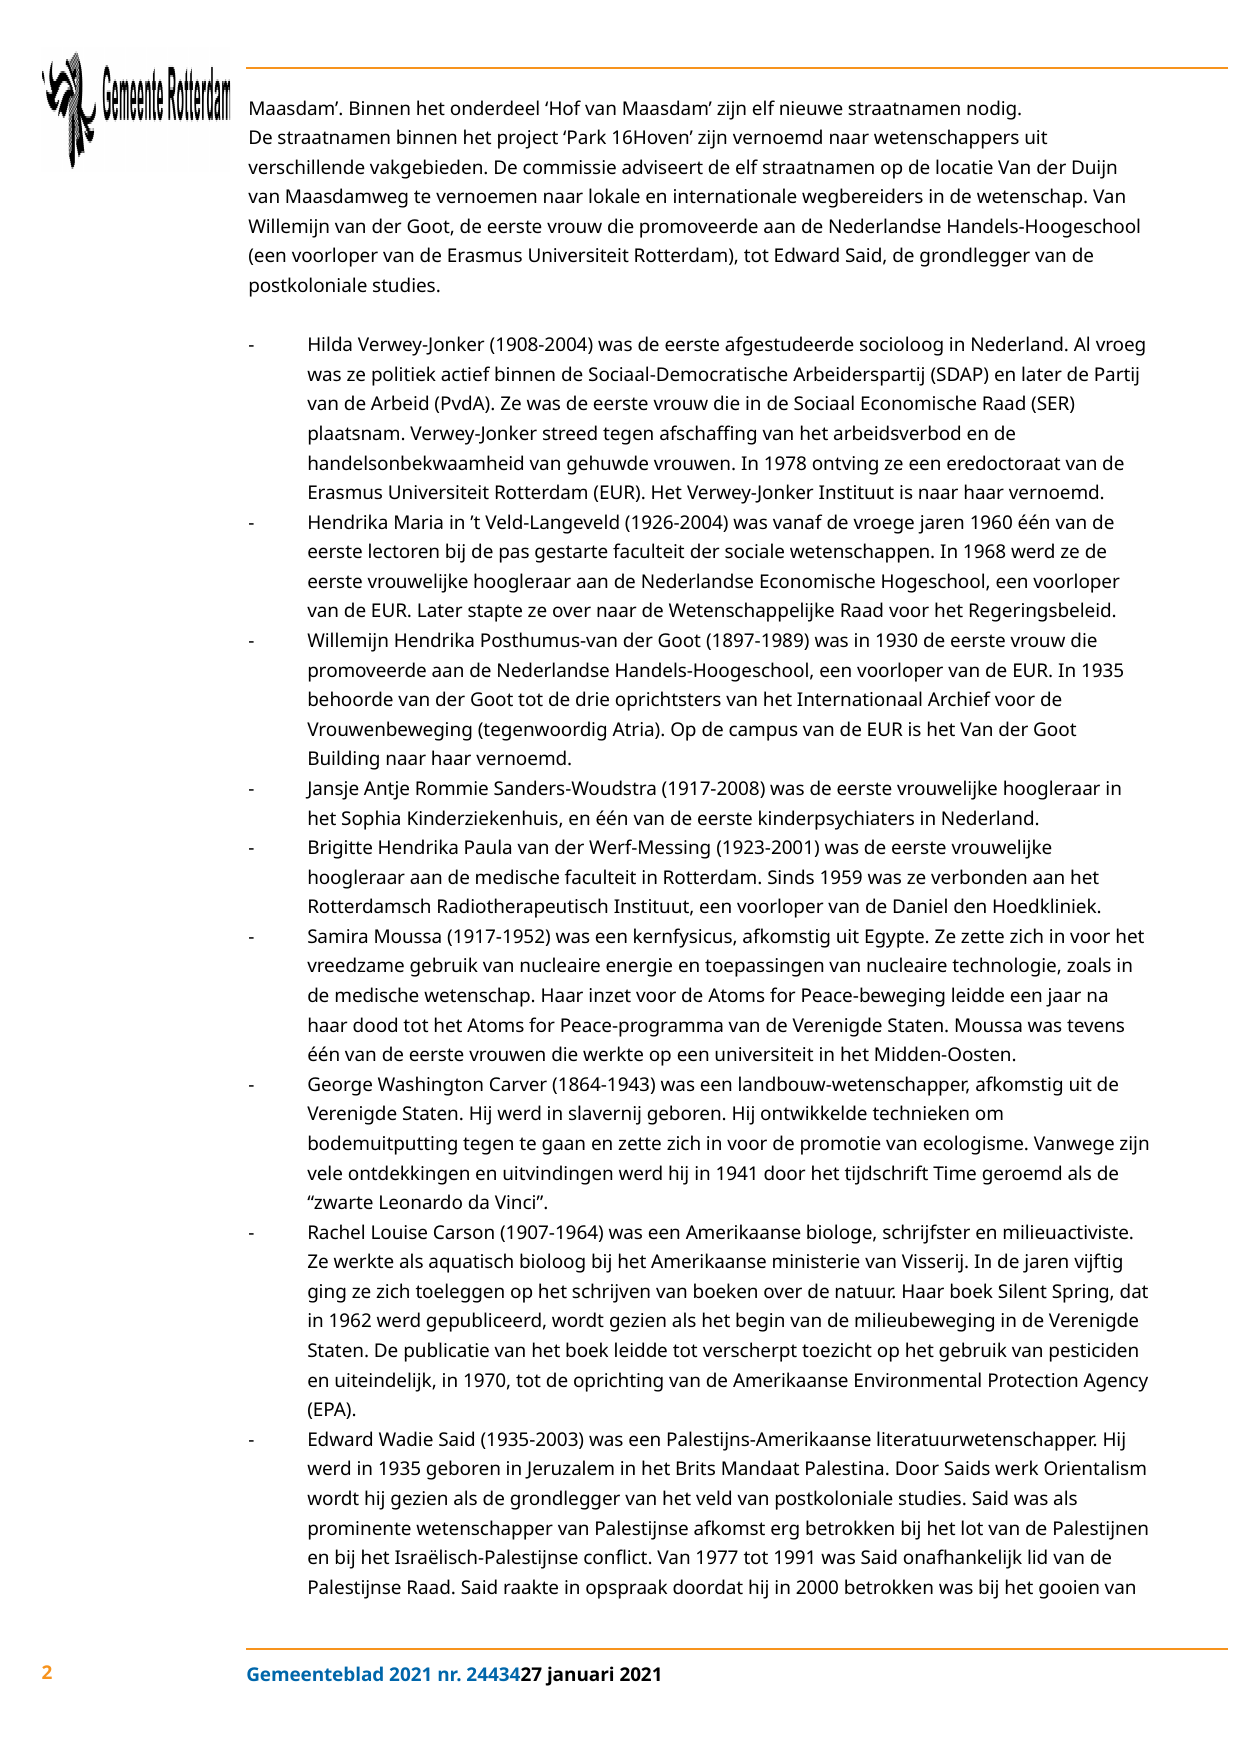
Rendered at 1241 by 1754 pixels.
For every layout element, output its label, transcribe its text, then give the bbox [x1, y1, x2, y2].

text De straatnamen binnen het project ‘Park 16Hoven’ zijn vernoemd naar wetenschappers uit verschillende vakgebieden. De commissie adviseert de elf straatnamen op de locatie Van der Duijn van Maasdamweg te vernoemen naar lokale en internationale wegbereiders in de wetenschap. Van Willemijn van der Goot, de eerste vrouw die promoveerde aan de Nederlandse Handels-Hoogeschool (een voorloper van de Erasmus Universiteit Rotterdam), tot Edward Said, de grondlegger van de postkoloniale studies. [248, 124, 1152, 298]
list Brigitte Hendrika Paula van der Werf-Messing (1923-2001) was de eerste vrouwelijke hoogleraar aan de medische faculteit in Rotterdam. Sinds 1959 was ze verbonden aan het Rotterdamsch Radiotherapeutisch Instituut, een voorloper van de Daniel den Hoedkliniek. [248, 834, 1152, 919]
text Maasdam’. Binnen het onderdeel ‘Hof van Maasdam’ zijn elf nieuwe straatnamen nodig. [248, 95, 1152, 121]
list George Washington Carver (1864-1943) was een landbouw-wetenschapper, afkomstig uit de Verenigde Staten. Hij werd in slavernij geboren. Hij ontwikkelde technieken om bodemuitputting tegen te gaan en zette zich in voor de promotie van ecologisme. Vanwege zijn vele ontdekkingen en uitvindingen werd hij in 1941 door het tijdschrift Time geroemd als de “zwarte Leonardo da Vinci”. [248, 1071, 1152, 1215]
list Hilda Verwey-Jonker (1908-2004) was de eerste afgestudeerde socioloog in Nederland. Al vroeg was ze politiek actief binnen de Sociaal-Democratische Arbeiderspartij (SDAP) en later de Partij van de Arbeid (PvdA). Ze was de eerste vrouw die in de Sociaal Economische Raad (SER) plaatsnam. Verwey-Jonker streed tegen afschaffing van het arbeidsverbod en de handelsonbekwaamheid van gehuwde vrouwen. In 1978 ontving ze een eredoctoraat van de Erasmus Universiteit Rotterdam (EUR). Het Verwey-Jonker Instituut is naar haar vernoemd. [248, 331, 1152, 505]
list Willemijn Hendrika Posthumus-van der Goot (1897-1989) was in 1930 de eerste vrouw die promoveerde aan de Nederlandse Handels-Hoogeschool, een voorloper van de EUR. In 1935 behoorde van der Goot tot de drie oprichtsters van het Internationaal Archief voor de Vrouwenbeweging (tegenwoordig Atria). Op de campus van de EUR is het Van der Goot Building naar haar vernoemd. [248, 627, 1152, 771]
list Jansje Antje Rommie Sanders-Woudstra (1917-2008) was de eerste vrouwelijke hoogleraar in het Sophia Kinderziekenhuis, en één van de eerste kinderpsychiaters in Nederland. [248, 775, 1152, 831]
list Hendrika Maria in ’t Veld-Langeveld (1926-2004) was vanaf de vroege jaren 1960 één van de eerste lectoren bij de pas gestarte faculteit der sociale wetenschappen. In 1968 werd ze de eerste vrouwelijke hoogleraar aan de Nederlandse Economische Hogeschool, een voorloper van de EUR. Later stapte ze over naar de Wetenschappelijke Raad voor het Regeringsbeleid. [248, 509, 1152, 623]
list Rachel Louise Carson (1907-1964) was een Amerikaanse biologe, schrijfster en milieuactiviste. Ze werkte als aquatisch bioloog bij het Amerikaanse ministerie van Visserij. In de jaren vijftig ging ze zich toeleggen op het schrijven van boeken over de natuur. Haar boek Silent Spring, dat in 1962 werd gepubliceerd, wordt gezien als het begin van de milieubeweging in de Verenigde Staten. De publicatie van het boek leidde tot verscherpt toezicht op het gebruik van pesticiden en uiteindelijk, in 1970, tot de oprichting van de Amerikaanse Environmental Protection Agency (EPA). [248, 1219, 1152, 1422]
list Samira Moussa (1917-1952) was een kernfysicus, afkomstig uit Egypte. Ze zette zich in voor het vreedzame gebruik van nucleaire energie en toepassingen van nucleaire technologie, zoals in de medische wetenschap. Haar inzet voor de Atoms for Peace-beweging leidde een jaar na haar dood tot het Atoms for Peace-programma van de Verenigde Staten. Moussa was tevens één van de eerste vrouwen die werkte op een universiteit in het Midden-Oosten. [248, 923, 1152, 1067]
list Edward Wadie Said (1935-2003) was een Palestijns-Amerikaanse literatuurwetenschapper. Hij werd in 1935 geboren in Jeruzalem in het Brits Mandaat Palestina. Door Saids werk Orientalism wordt hij gezien als de grondlegger van het veld van postkoloniale studies. Said was als prominente wetenschapper van Palestijnse afkomst erg betrokken bij het lot van de Palestijnen en bij het Israëlisch-Palestijnse conflict. Van 1977 tot 1991 was Said onafhankelijk lid van de Palestijnse Raad. Said raakte in opspraak doordat hij in 2000 betrokken was bij het gooien van [248, 1426, 1152, 1600]
picture [41, 47, 231, 172]
